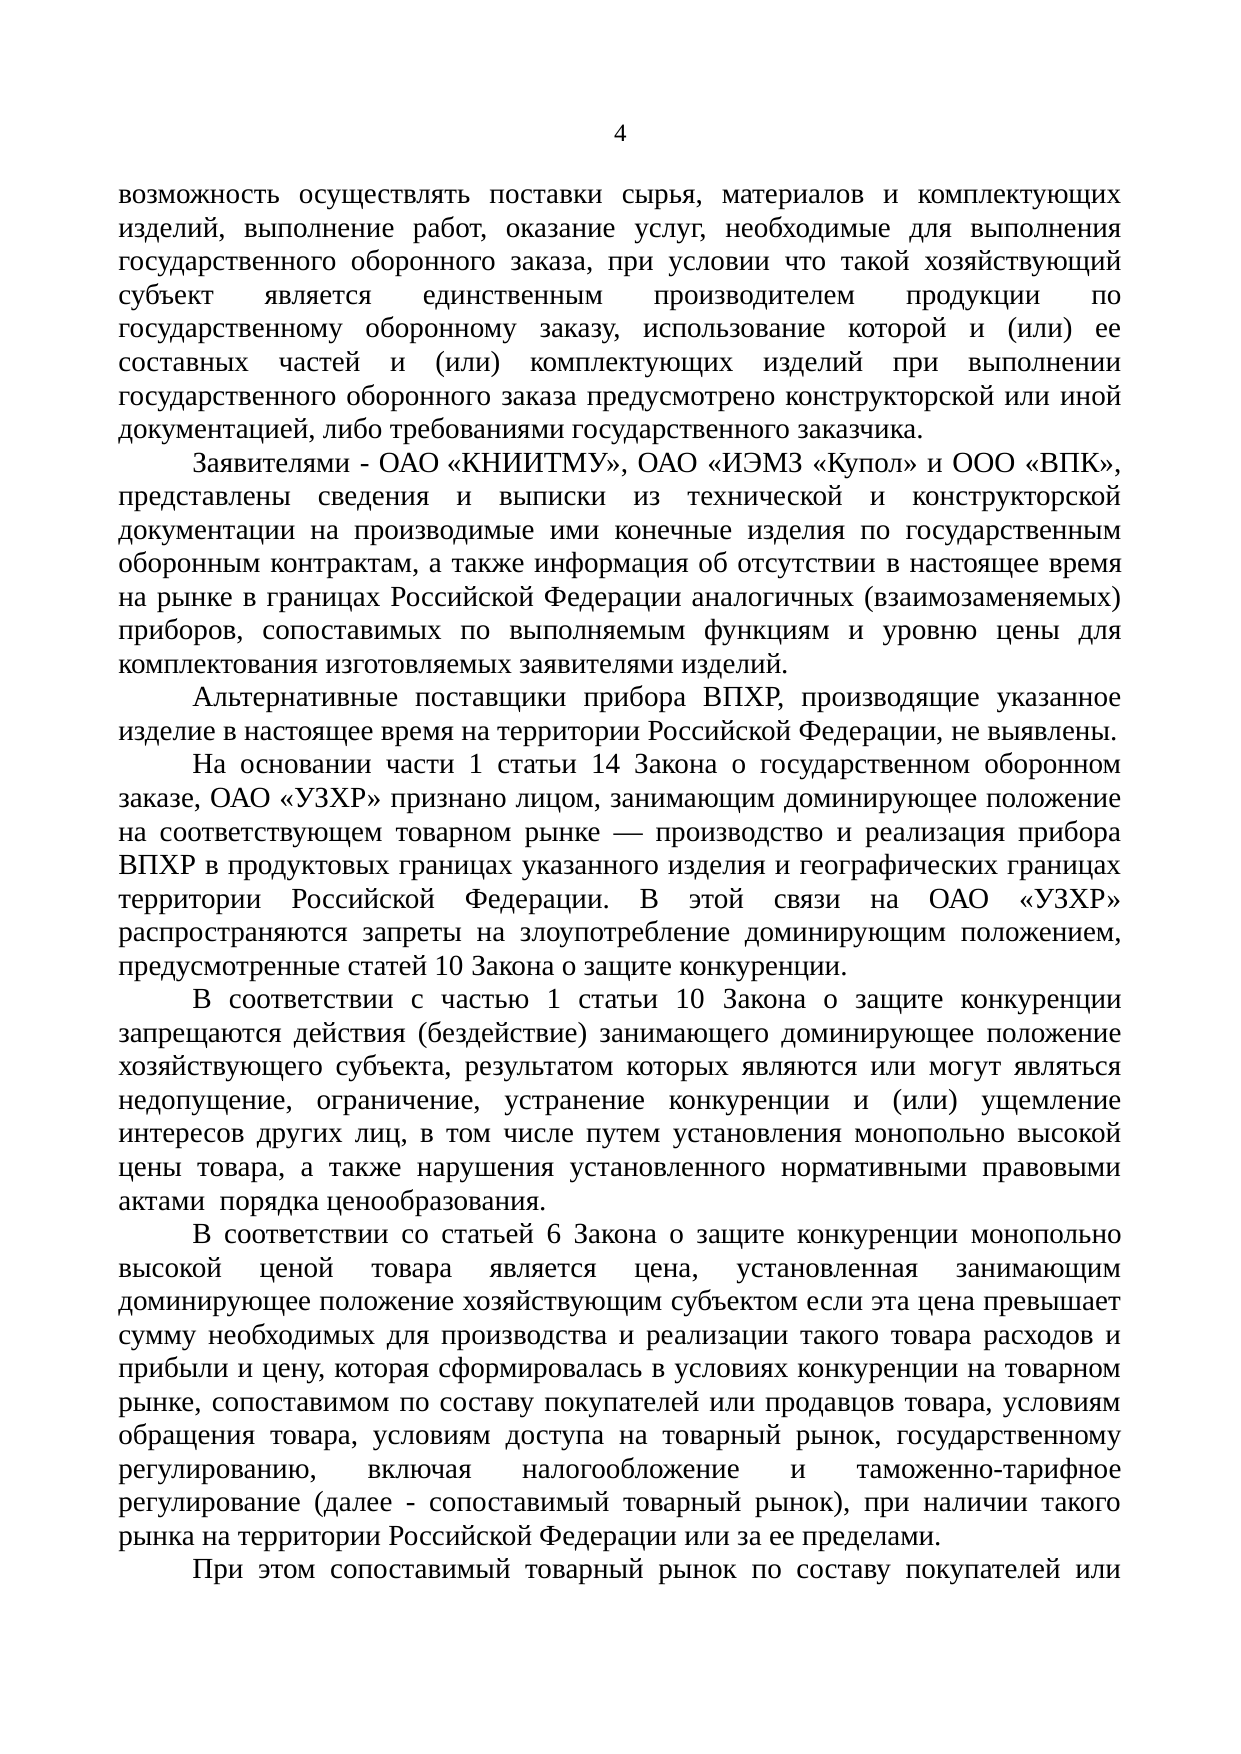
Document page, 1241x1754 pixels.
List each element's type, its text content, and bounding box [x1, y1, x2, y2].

text Заявителями - ОАО «КНИИТМУ», ОАО «ИЭМЗ «Купол» и ООО «ВПК», представлены сведения и выписки из технической и конструкторской документации на производимые ими конечные изделия по государственным оборонным контрактам, а также информация об отсутствии в настоящее время на рынке в границах Российской Федерации аналогичных (взаимозаменяемых) приборов, сопоставимых по выполняемым функциям и уровню цены для комплектования изготовляемых заявителями изделий. [118, 445, 1122, 679]
text На основании части 1 статьи 14 Закона о государственном оборонном заказе, ОАО «УЗХР» признано лицом, занимающим доминирующее положение на соответствующем товарном рынке — производство и реализация прибора ВПХР в продуктовых границах указанного изделия и географических границах территории Российской Федерации. В этой связи на ОАО «УЗХР» распространяются запреты на злоупотребление доминирующим положением, предусмотренные статей 10 Закона о защите конкуренции. [118, 747, 1122, 981]
text В соответствии с частью 1 статьи 10 Закона о защите конкуренции запрещаются действия (бездействие) занимающего доминирующее положение хозяйствующего субъекта, результатом которых являются или могут являться недопущение, ограничение, устранение конкуренции и (или) ущемление интересов других лиц, в том числе путем установления монопольно высокой цены товара, а также нарушения установленного нормативными правовыми актами порядка ценообразования. [118, 981, 1122, 1216]
text В соответствии со статьей 6 Закона о защите конкуренции монопольно высокой ценой товара является цена, установленная занимающим доминирующее положение хозяйствующим субъектом если эта цена превышает сумму необходимых для производства и реализации такого товара расходов и прибыли и цену, которая сформировалась в условиях конкуренции на товарном рынке, сопоставимом по составу покупателей или продавцов товара, условиям обращения товара, условиям доступа на товарный рынок, государственному регулированию, включая налогообложение и таможенно-тарифное регулирование (далее - сопоставимый товарный рынок), при наличии такого рынка на территории Российской Федерации или за ее пределами. [118, 1216, 1122, 1552]
text При этом сопоставимый товарный рынок по составу покупателей или [118, 1552, 1122, 1585]
text возможность осуществлять поставки сырья, материалов и комплектующих изделий, выполнение работ, оказание услуг, необходимые для выполнения государственного оборонного заказа, при условии что такой хозяйствующий субъект является единственным производителем продукции по государственному оборонному заказу, использование которой и (или) ее составных частей и (или) комплектующих изделий при выполнении государственного оборонного заказа предусмотрено конструкторской или иной документацией, либо требованиями государственного заказчика. [118, 176, 1122, 445]
text Альтернативные поставщики прибора ВПХР, производящие указанное изделие в настоящее время на территории Российской Федерации, не выявлены. [118, 679, 1122, 747]
